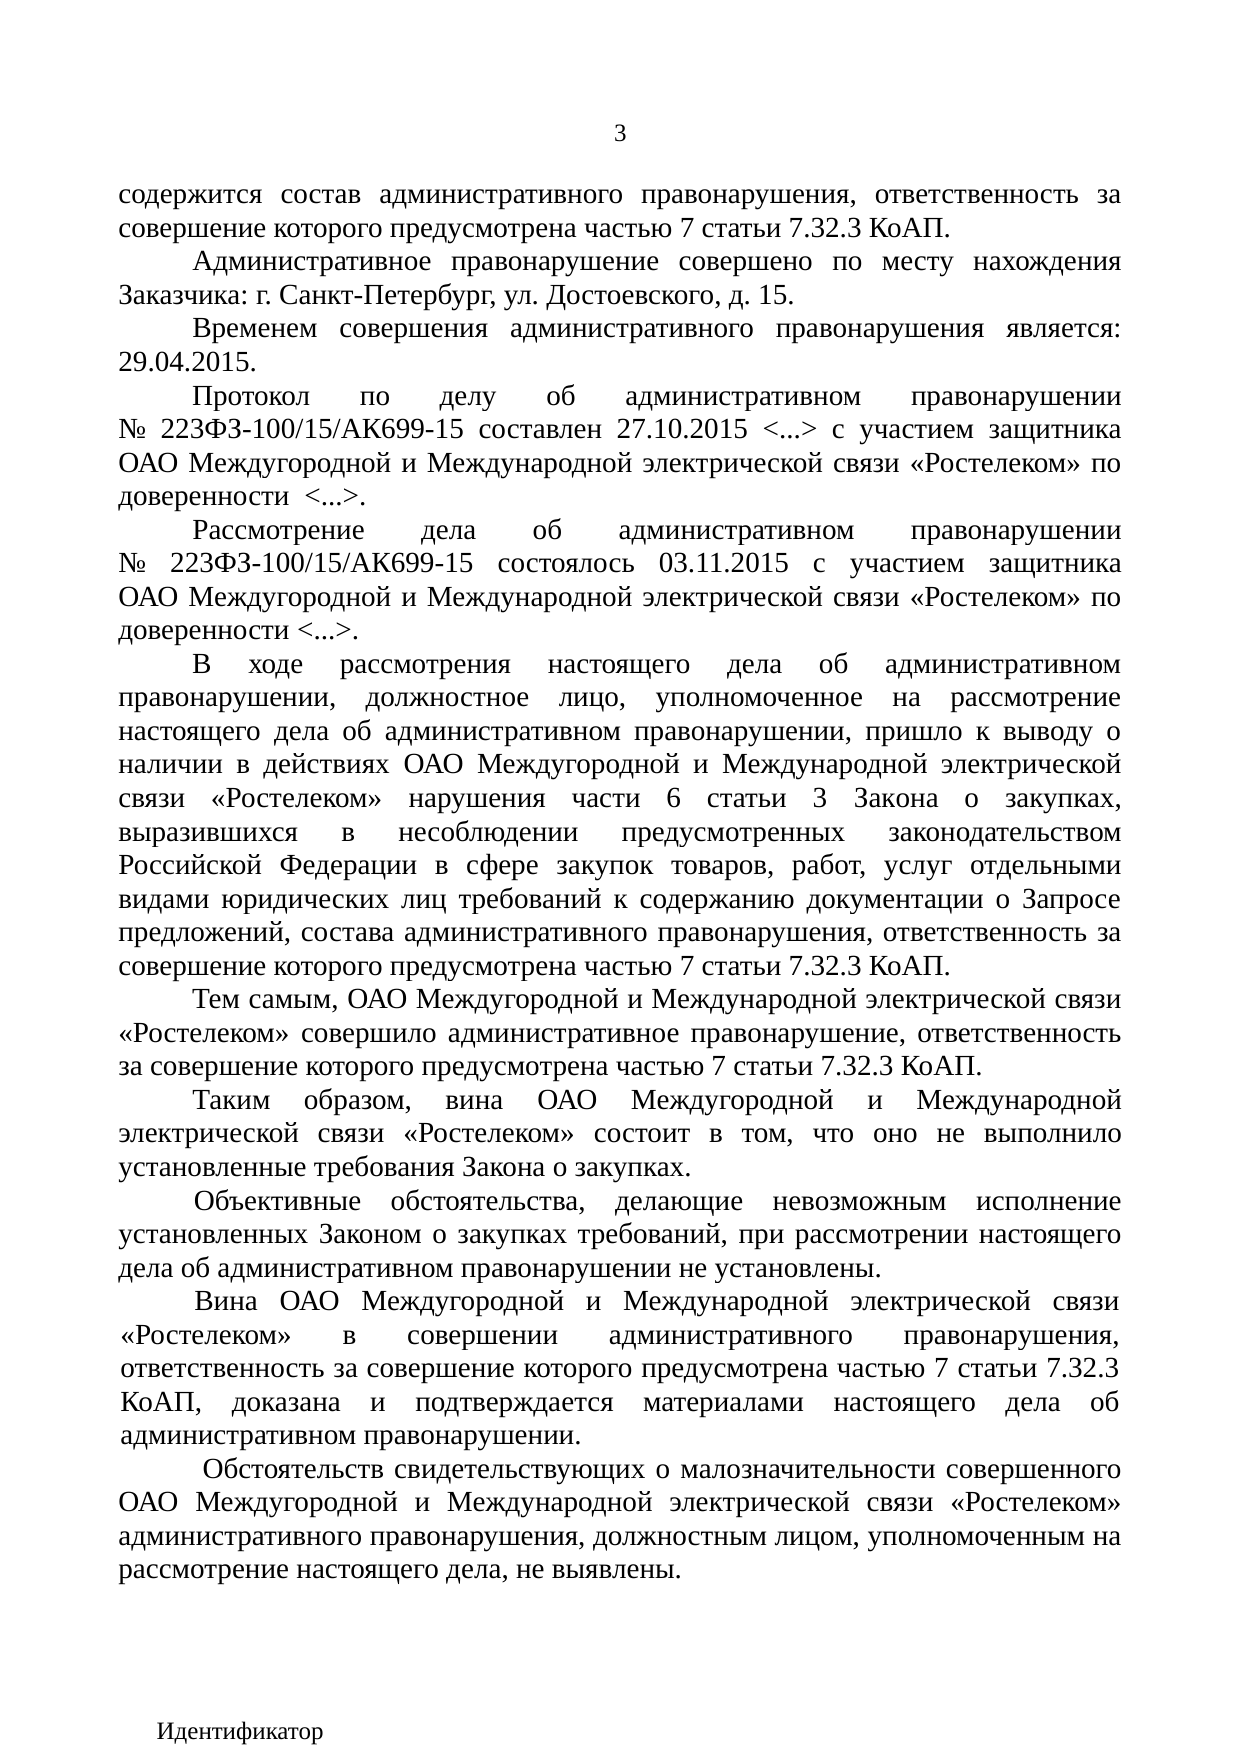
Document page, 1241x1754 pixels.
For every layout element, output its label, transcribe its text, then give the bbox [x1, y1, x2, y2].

text Вина ОАО Междугородной и Международной электрической связи «Ростелеком» в совершении административного правонарушения, ответственность за совершение которого предусмотрена частью 7 статьи 7.32.3 КоАП, доказана и подтверждается материалами настоящего дела об административном правонарушении. [120, 1283, 1120, 1451]
text Протокол по делу об административном правонарушении № 223ФЗ-100/15/АК699-15 составлен 27.10.2015 <...> с участием защитника ОАО Междугородной и Международной электрической связи «Ростелеком» по доверенности <...>. [118, 378, 1122, 512]
text содержится состав административного правонарушения, ответственность за совершение которого предусмотрена частью 7 статьи 7.32.3 КоАП. [118, 176, 1122, 243]
text Обстоятельств свидетельствующих о малозначительности совершенного ОАО Междугородной и Международной электрической связи «Ростелеком» административного правонарушения, должностным лицом, уполномоченным на рассмотрение настоящего дела, не выявлены. [118, 1451, 1122, 1585]
text В ходе рассмотрения настоящего дела об административном правонарушении, должностное лицо, уполномоченное на рассмотрение настоящего дела об административном правонарушении, пришло к выводу о наличии в действиях ОАО Междугородной и Международной электрической связи «Ростелеком» нарушения части 6 статьи 3 Закона о закупках, выразившихся в несоблюдении предусмотренных законодательством Российской Федерации в сфере закупок товаров, работ, услуг отдельными видами юридических лиц требований к содержанию документации о Запросе предложений, состава административного правонарушения, ответственность за совершение которого предусмотрена частью 7 статьи 7.32.3 КоАП. [118, 646, 1122, 981]
text Рассмотрение дела об административном правонарушении № 223ФЗ-100/15/АК699-15 состоялось 03.11.2015 с участием защитника ОАО Междугородной и Международной электрической связи «Ростелеком» по доверенности <...>. [118, 512, 1122, 646]
text Объективные обстоятельства, делающие невозможным исполнение установленных Законом о закупках требований, при рассмотрении настоящего дела об административном правонарушении не установлены. [118, 1183, 1122, 1283]
text Временем совершения административного правонарушения является: 29.04.2015. [118, 311, 1122, 378]
text Административное правонарушение совершено по месту нахождения Заказчика: г. Санкт-Петербург, ул. Достоевского, д. 15. [118, 243, 1122, 311]
text Таким образом, вина ОАО Междугородной и Международной электрической связи «Ростелеком» состоит в том, что оно не выполнило установленные требования Закона о закупках. [118, 1082, 1122, 1183]
text Тем самым, ОАО Междугородной и Международной электрической связи «Ростелеком» совершило административное правонарушение, ответственность за совершение которого предусмотрена частью 7 статьи 7.32.3 КоАП. [118, 981, 1122, 1082]
